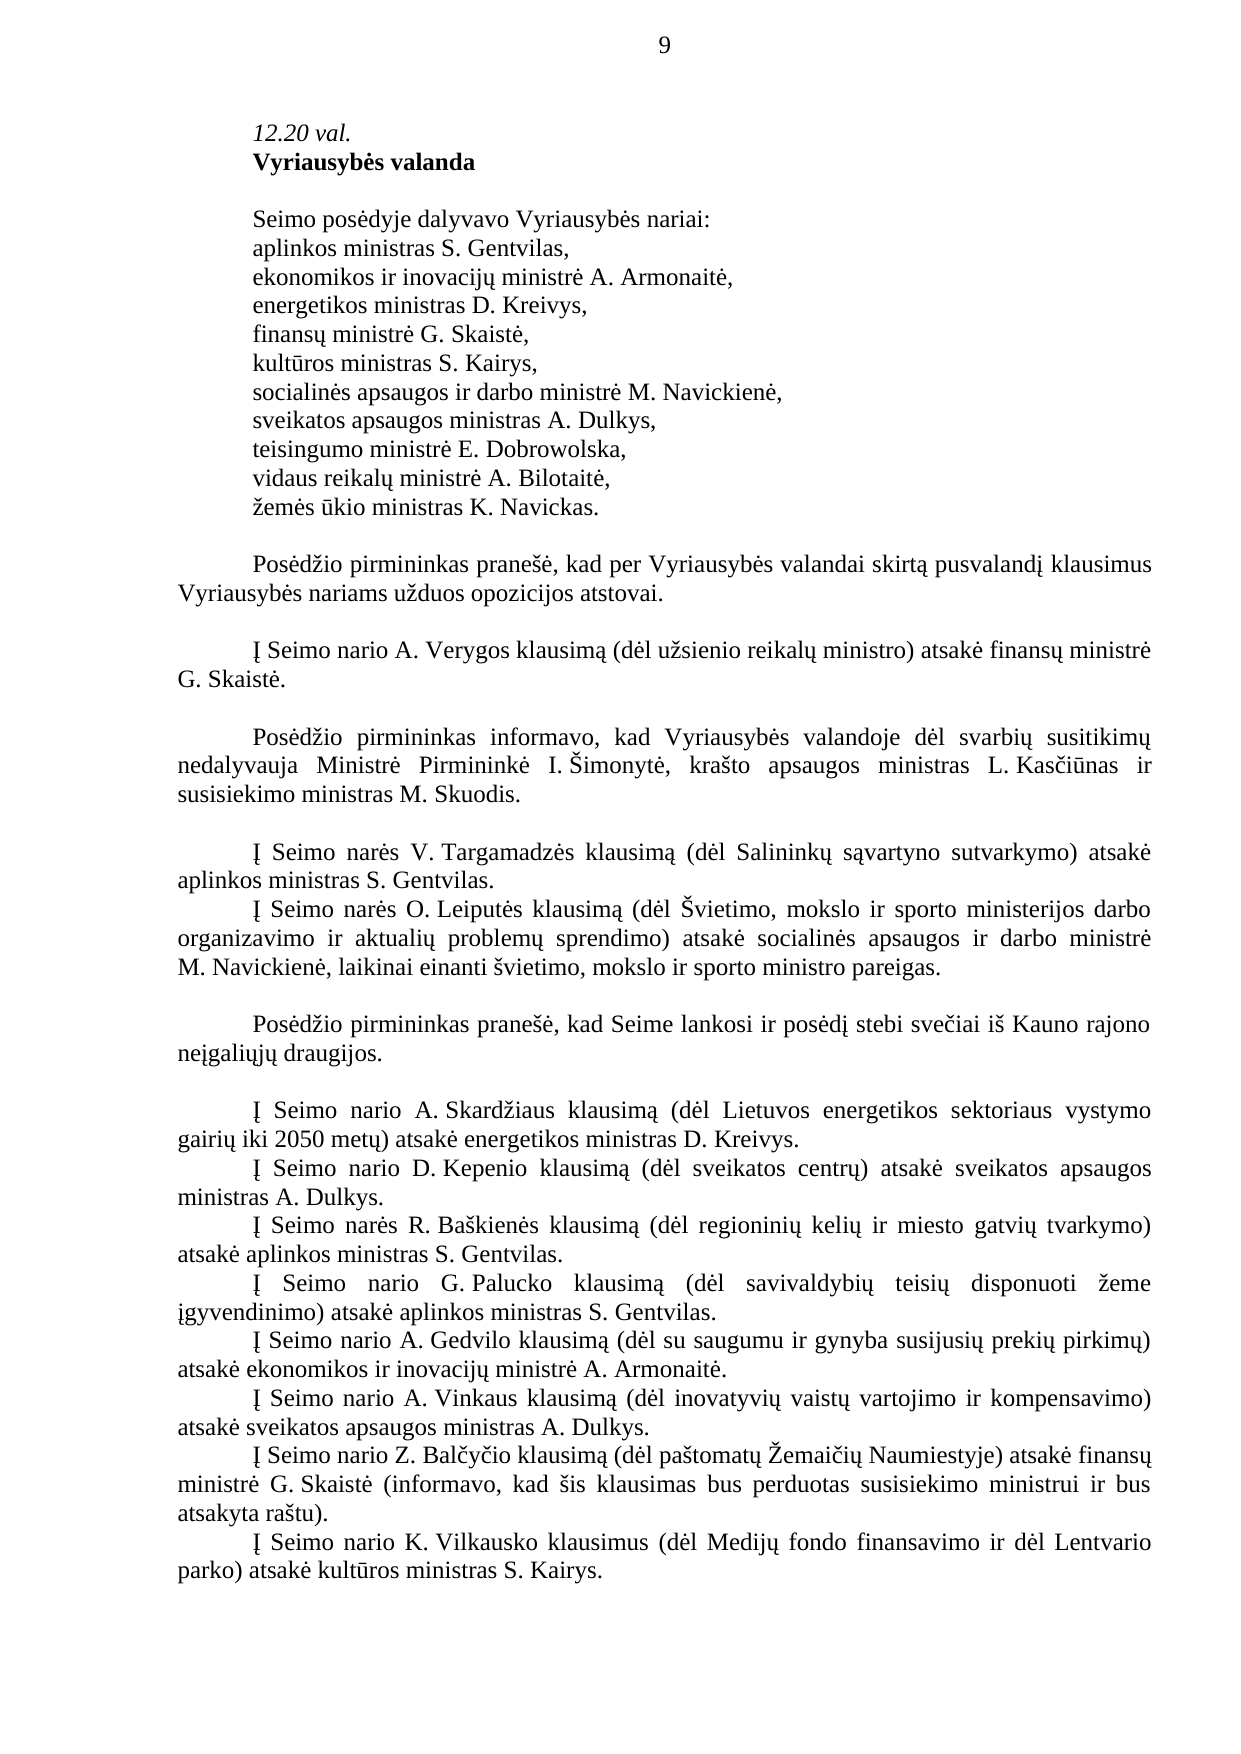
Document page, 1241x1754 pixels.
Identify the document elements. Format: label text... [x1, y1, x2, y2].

text finansų ministrė G. Skaistė, [177, 319, 1152, 348]
text socialinės apsaugos ir darbo ministrė M. Navickienė, [177, 377, 1152, 406]
text žemės ūkio ministras K. Navickas. [177, 492, 1152, 521]
text Į Seimo nario A. Gedvilo klausimą (dėl su saugumu ir gynyba susijusių prekių pirkimų) atsakė ekonomikos ir inovacijų ministrė A. Armonaitė. [177, 1326, 1152, 1383]
text energetikos ministras D. Kreivys, [177, 291, 1152, 319]
text sveikatos apsaugos ministras A. Dulkys, [177, 406, 1152, 434]
text Į Seimo nario K. Vilkausko klausimus (dėl Medijų fondo finansavimo ir dėl Lentvario parko) atsakė kultūros ministras S. Kairys. [177, 1527, 1152, 1584]
text Posėdžio pirmininkas informavo, kad Vyriausybės valandoje dėl svarbių susitikimų nedalyvauja Ministrė Pirmininkė I. Šimonytė, krašto apsaugos ministras L. Kasčiūnas ir susisiekimo ministras M. Skuodis. [177, 722, 1152, 808]
text Į Seimo nario D. Kepenio klausimą (dėl sveikatos centrų) atsakė sveikatos apsaugos ministras A. Dulkys. [177, 1153, 1152, 1211]
text Seimo posėdyje dalyvavo Vyriausybės nariai: [177, 204, 1152, 233]
text Į Seimo nario A. Vinkaus klausimą (dėl inovatyvių vaistų vartojimo ir kompensavimo) atsakė sveikatos apsaugos ministras A. Dulkys. [177, 1383, 1152, 1441]
text aplinkos ministras S. Gentvilas, [177, 233, 1152, 262]
text Į Seimo nario Z. Balčyčio klausimą (dėl paštomatų Žemaičių Naumiestyje) atsakė finansų ministrė G. Skaistė (informavo, kad šis klausimas bus perduotas susisiekimo ministrui ir bus atsakyta raštu). [177, 1441, 1152, 1527]
text Į Seimo narės R. Baškienės klausimą (dėl regioninių kelių ir miesto gatvių tvarkymo) atsakė aplinkos ministras S. Gentvilas. [177, 1211, 1152, 1268]
text vidaus reikalų ministrė A. Bilotaitė, [177, 463, 1152, 492]
text Į Seimo nario A. Skardžiaus klausimą (dėl Lietuvos energetikos sektoriaus vystymo gairių iki 2050 metų) atsakė energetikos ministras D. Kreivys. [177, 1096, 1152, 1153]
text kultūros ministras S. Kairys, [177, 348, 1152, 377]
text Į Seimo nario A. Verygos klausimą (dėl užsienio reikalų ministro) atsakė finansų ministrė G. Skaistė. [177, 636, 1152, 693]
text Į Seimo narės O. Leiputės klausimą (dėl Švietimo, mokslo ir sporto ministerijos darbo organizavimo ir aktualių problemų sprendimo) atsakė socialinės apsaugos ir darbo ministrė M. Navickienė, laikinai einanti švietimo, mokslo ir sporto ministro pareigas. [177, 894, 1152, 981]
text Posėdžio pirmininkas pranešė, kad per Vyriausybės valandai skirtą pusvalandį klausimus Vyriausybės nariams užduos opozicijos atstovai. [177, 549, 1152, 607]
text Į Seimo nario G. Palucko klausimą (dėl savivaldybių teisių disponuoti žeme įgyvendinimo) atsakė aplinkos ministras S. Gentvilas. [177, 1268, 1152, 1326]
text 12.20 val. [177, 118, 1152, 147]
text Vyriausybės valanda [177, 147, 1152, 176]
text Posėdžio pirmininkas pranešė, kad Seime lankosi ir posėdį stebi svečiai iš Kauno rajono neįgaliųjų draugijos. [177, 1009, 1152, 1067]
text ekonomikos ir inovacijų ministrė A. Armonaitė, [177, 262, 1152, 291]
text Į Seimo narės V. Targamadzės klausimą (dėl Salininkų sąvartyno sutvarkymo) atsakė aplinkos ministras S. Gentvilas. [177, 837, 1152, 894]
text teisingumo ministrė E. Dobrowolska, [177, 434, 1152, 463]
